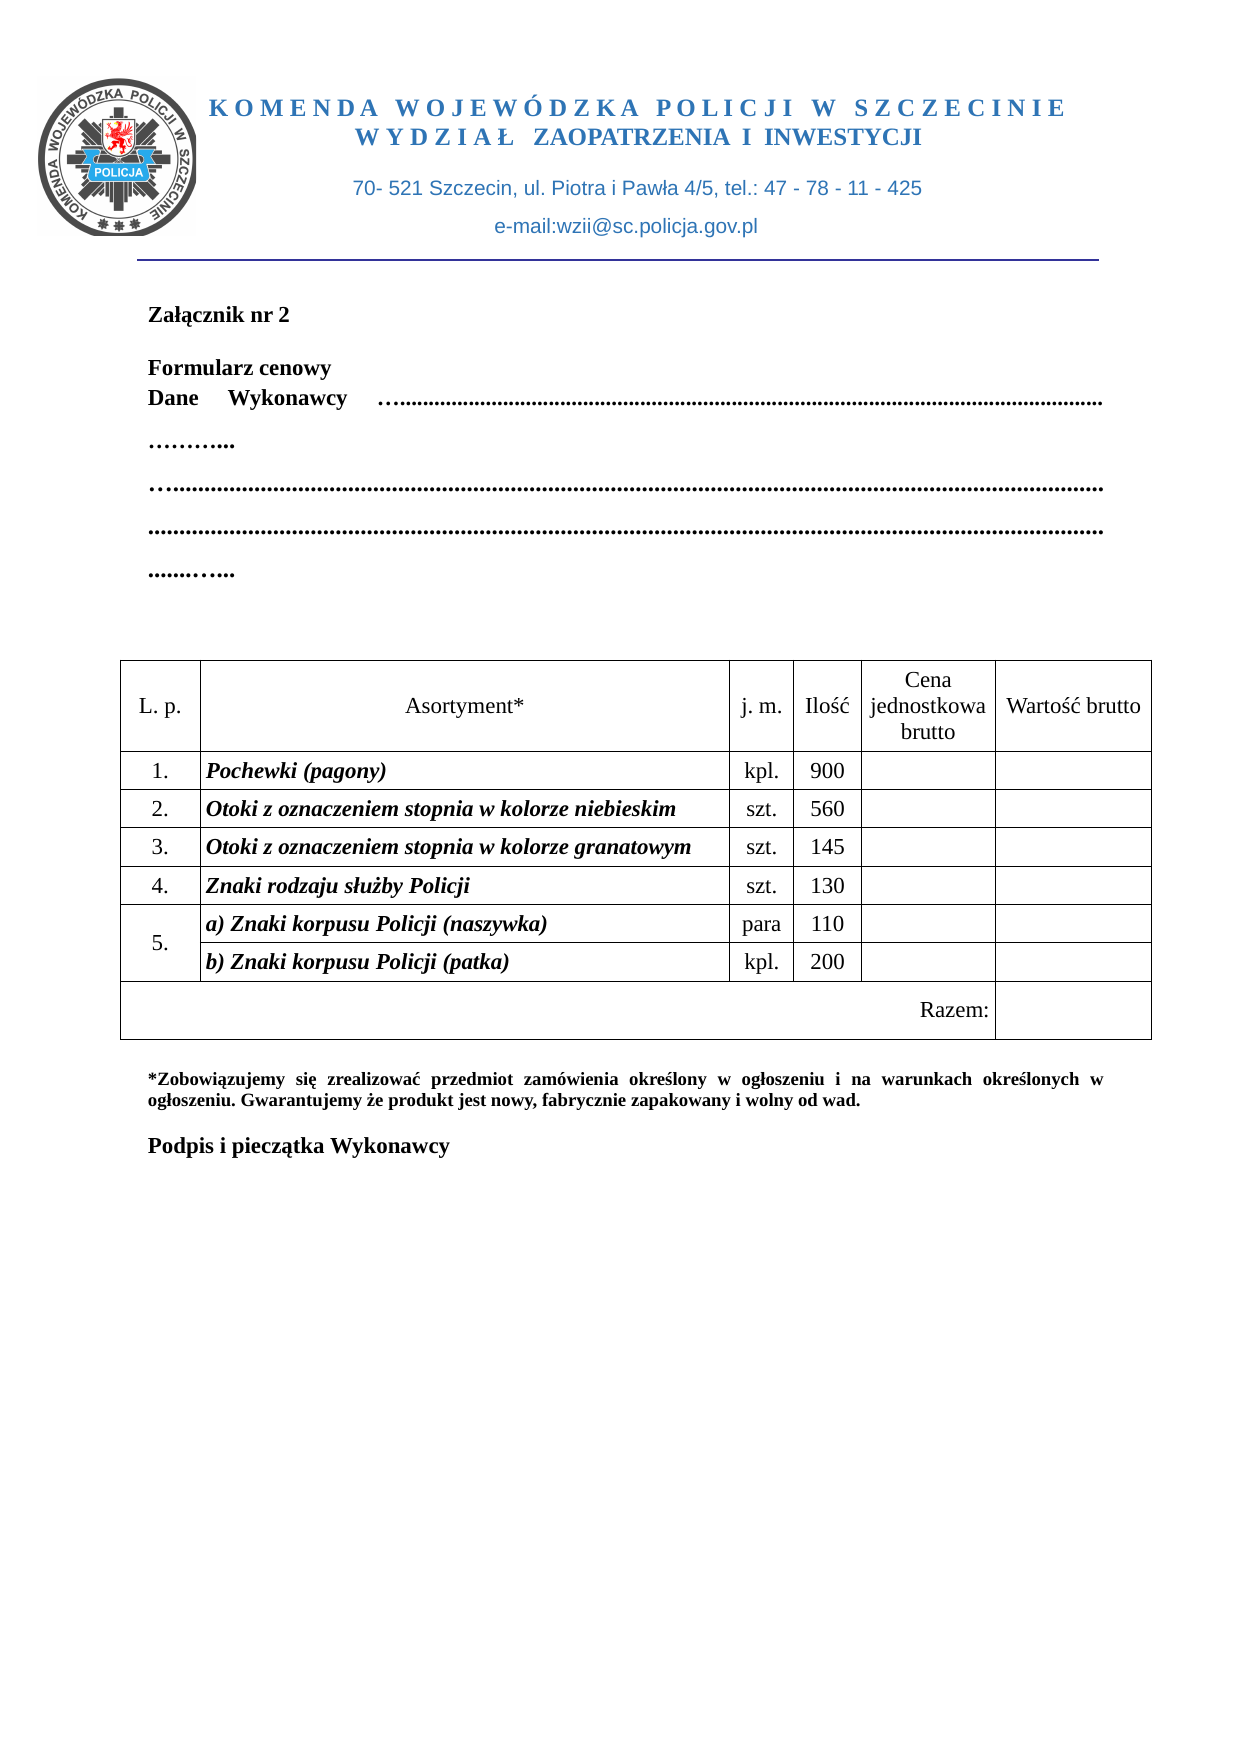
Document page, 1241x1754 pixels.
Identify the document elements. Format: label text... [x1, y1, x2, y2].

text Dane Wykonawcy …...........................................................................................................................………... [148, 384, 1104, 454]
table_header L. p. [121, 661, 200, 751]
table_cell kpl. [730, 943, 793, 981]
table_header Asortyment* [201, 661, 729, 751]
table_cell Znaki rodzaju służby Policji [201, 867, 729, 904]
picture [37, 77, 201, 242]
table_cell b) Znaki korpusu Policji (patka) [201, 943, 729, 981]
table_header Cena jednostkowa brutto [862, 661, 995, 751]
table_cell [862, 752, 995, 789]
table_cell 110 [794, 905, 861, 942]
table_cell [862, 867, 995, 904]
table_header j. m. [730, 661, 793, 751]
table_header Ilość [794, 661, 861, 751]
table_cell 1. [121, 752, 200, 789]
table_cell 4. [121, 867, 200, 904]
table_cell 145 [794, 828, 861, 866]
table_cell [862, 943, 995, 981]
table_cell [996, 752, 1151, 789]
table_cell [996, 943, 1151, 981]
table_cell szt. [730, 867, 793, 904]
table_cell 900 [794, 752, 861, 789]
text Załącznik nr 2 [148, 302, 1104, 328]
table_cell [862, 905, 995, 942]
table_cell [996, 867, 1151, 904]
table_cell kpl. [730, 752, 793, 789]
table_cell Razem: [121, 982, 995, 1038]
table_cell a) Znaki korpusu Policji (naszywka) [201, 905, 729, 942]
table_cell Pochewki (pagony) [201, 752, 729, 789]
table_cell 3. [121, 828, 200, 866]
text Podpis i pieczątka Wykonawcy [148, 1132, 1104, 1159]
table_cell Otoki z oznaczeniem stopnia w kolorze granatowym [201, 828, 729, 866]
table_cell [862, 828, 995, 866]
table_cell Otoki z oznaczeniem stopnia w kolorze niebieskim [201, 790, 729, 827]
table_cell [996, 905, 1151, 942]
text Formularz cenowy [148, 354, 1104, 381]
table_cell szt. [730, 790, 793, 827]
table_header Wartość brutto [996, 661, 1151, 751]
text ….....................................................................................................................................................................................................................................................................................................................…... [148, 468, 1104, 583]
text *Zobowiązujemy się zrealizować przedmiot zamówienia określony w ogłoszeniu i na warunkach określonych w ogłoszeniu. Gwarantujemy że produkt jest nowy, fabrycznie zapakowany i wolny od wad. [148, 1068, 1104, 1111]
table_cell 130 [794, 867, 861, 904]
table_cell [996, 982, 1151, 1038]
table_cell [862, 790, 995, 827]
table_cell 200 [794, 943, 861, 981]
table_cell [996, 790, 1151, 827]
table_cell para [730, 905, 793, 942]
table_cell 560 [794, 790, 861, 827]
table_cell 2. [121, 790, 200, 827]
table_cell szt. [730, 828, 793, 866]
table_cell [996, 828, 1151, 866]
table_cell 5. [121, 905, 200, 981]
